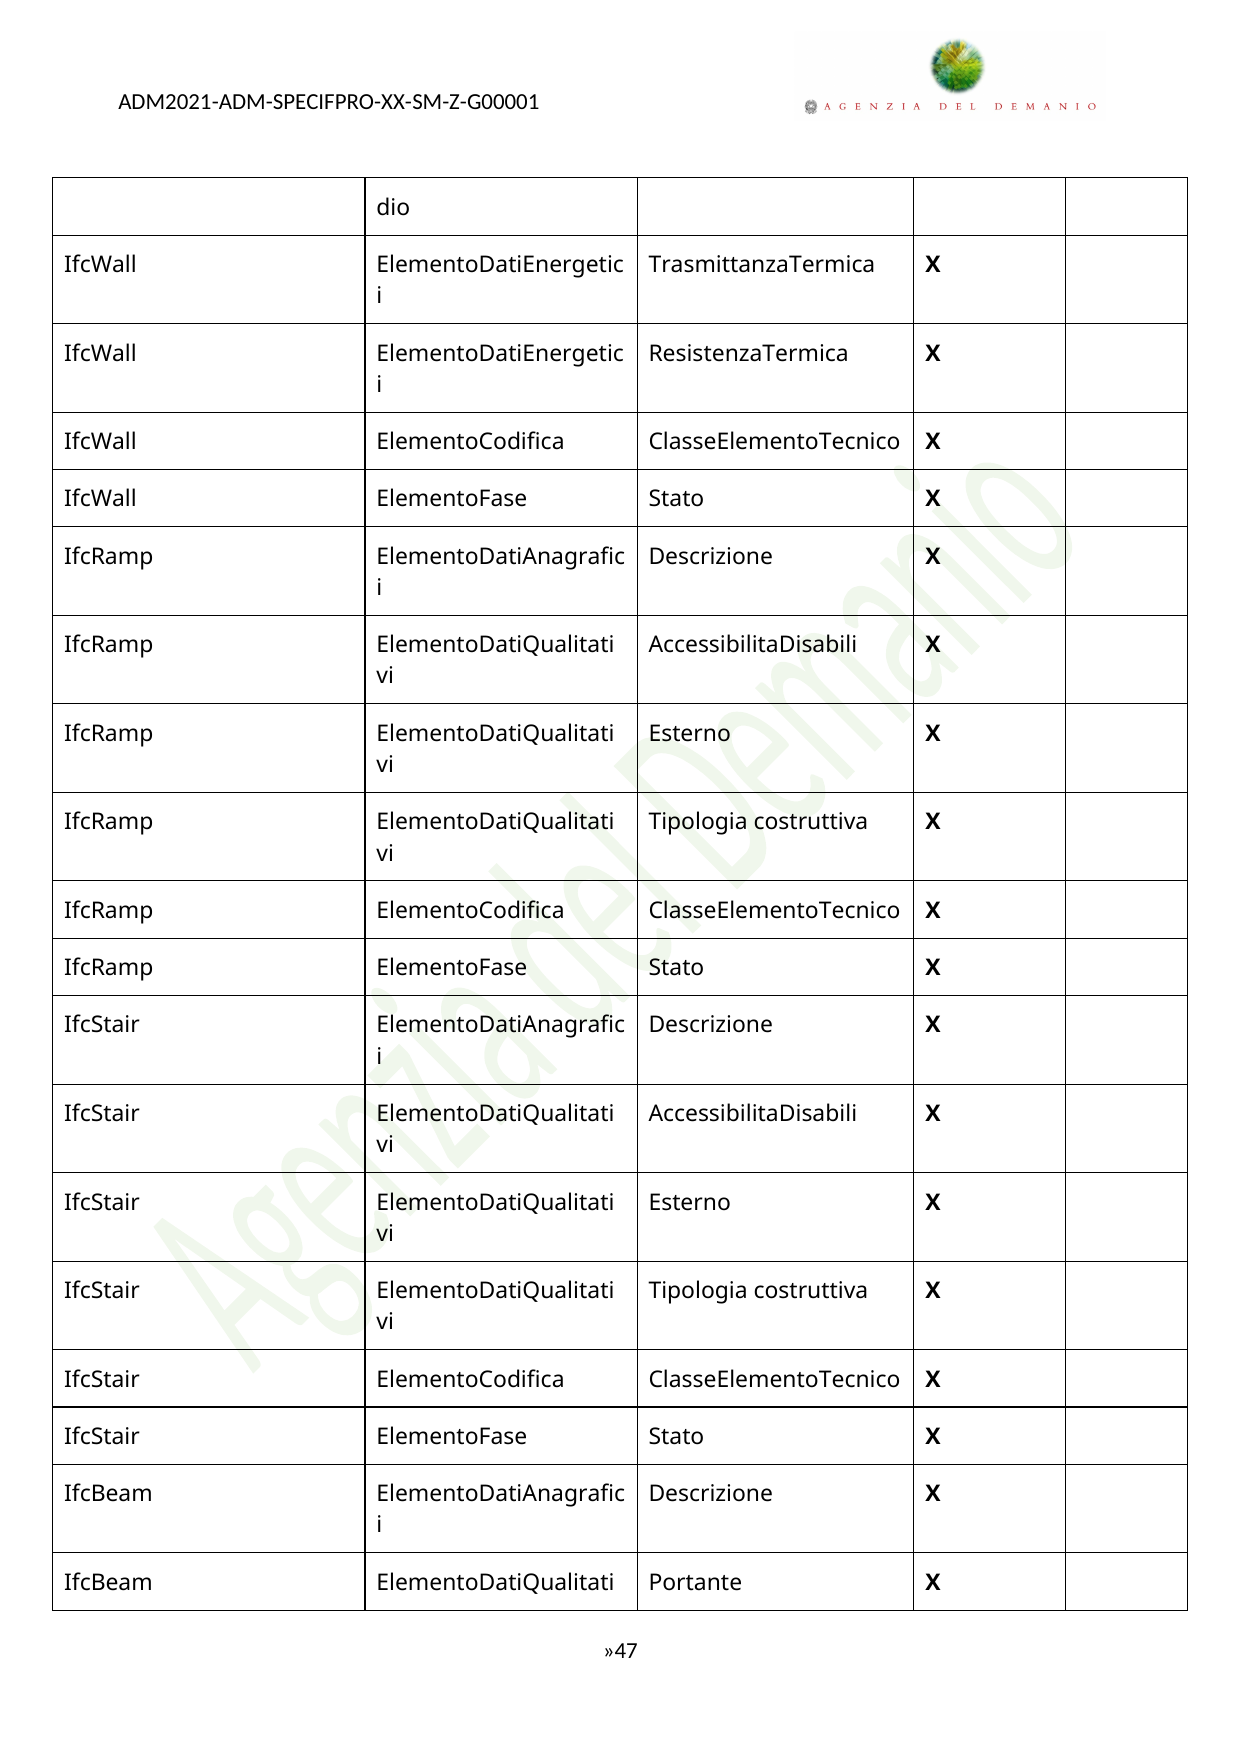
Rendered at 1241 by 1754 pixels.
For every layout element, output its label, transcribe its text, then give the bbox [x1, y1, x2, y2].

table_cell ElementoCodifica [604, 881, 637, 938]
table_cell ElementoCodifica [366, 881, 535, 938]
table_cell Tipologia costruttiva [660, 793, 749, 865]
table_cell [1066, 470, 1187, 526]
table_cell [1066, 1085, 1187, 1172]
table_cell X [914, 1262, 1065, 1349]
table_cell ElementoDatiAnagrafici [498, 1038, 529, 1082]
table_cell IfcDoor [555, 939, 629, 995]
table_cell IfcRamp [53, 704, 364, 792]
table_cell [366, 1173, 417, 1217]
table_cell IfcStair [53, 1350, 364, 1406]
table_cell X [914, 1553, 1065, 1609]
table_cell [233, 1184, 303, 1261]
table_cell IfcRamp [53, 527, 364, 615]
table_cell IfcDoor [511, 939, 565, 995]
table_cell IfcDoor [366, 1155, 383, 1172]
table_cell ElementoCodifica [516, 881, 591, 938]
table_cell [1066, 881, 1187, 938]
table_cell Tipologia costruttiva [638, 1262, 913, 1349]
table_cell Descrizione [638, 996, 913, 1083]
table_cell ElementoDatiAnagrafici [366, 527, 637, 615]
table_cell X [914, 1173, 1065, 1261]
table_cell IfcRamp [53, 793, 364, 880]
table_cell IfcStair [53, 996, 364, 1083]
table_cell X [914, 413, 1065, 469]
table_cell IfcStair [53, 1408, 364, 1464]
table_cell [1066, 236, 1187, 323]
table_cell AccessibilitaDisabili [638, 616, 913, 703]
table_cell ElementoFase [366, 939, 545, 995]
table_cell X [914, 939, 1065, 995]
table_cell X [914, 236, 1065, 323]
table_cell [269, 1262, 364, 1336]
table_cell IfcDoor [499, 1085, 541, 1099]
table_cell [527, 939, 600, 995]
table_cell X [914, 704, 1065, 792]
table_cell IfcRamp [53, 881, 364, 938]
table_cell [574, 939, 637, 995]
table_cell IfcBeam [53, 1465, 364, 1552]
table_cell [1066, 939, 1187, 995]
table_cell IfcStair [53, 1085, 364, 1172]
table_cell [1066, 1553, 1187, 1609]
table_cell IfcBeam [53, 1553, 364, 1609]
table_cell IfcDoor [409, 1025, 476, 1083]
table_cell ResistenzaTermica [638, 324, 913, 412]
table_cell ElementoDatiQualitativi [366, 1116, 425, 1172]
table_cell IfcDoor [547, 996, 613, 1026]
table_cell X [914, 1465, 1065, 1552]
table_cell [153, 1217, 226, 1261]
table_cell ElementoDatiQualitativi [366, 616, 637, 703]
table_cell ElementoDatiQualitativi [366, 1085, 637, 1172]
table_cell Tipologia costruttiva [638, 793, 726, 880]
table_cell ElementoCodifica [366, 413, 637, 469]
table_cell IfcDoor [593, 939, 637, 969]
table_cell ElementoFase [366, 1408, 637, 1464]
table_cell IfcDoor [366, 1099, 444, 1172]
table_cell IfcRamp [53, 616, 364, 703]
table_cell ElementoFase [366, 470, 637, 526]
table_cell [237, 1350, 261, 1374]
table_cell X [914, 881, 1065, 938]
table_cell [1066, 616, 1187, 703]
table_cell X [914, 527, 1065, 615]
table_cell X [914, 1085, 1065, 1172]
table_cell ElementoDatiAnagrafici [366, 1465, 637, 1552]
table_cell ElementoDatiQualitativi [366, 704, 637, 792]
table_cell ElementoDatiQualitati [366, 1553, 637, 1609]
table_cell [981, 478, 1051, 526]
table_cell AccessibilitaDisabili [638, 1085, 913, 1172]
table_cell [177, 1262, 310, 1349]
table_cell TrasmittanzaTermica [638, 236, 913, 323]
table_cell IfcStair [53, 1173, 364, 1261]
table_cell Esterno [638, 1173, 913, 1261]
table_cell ClasseElementoTecnico [638, 413, 913, 469]
table_cell [366, 1289, 373, 1327]
table_cell REI [638, 178, 913, 234]
table_cell IfcDoor [441, 996, 558, 1083]
table_cell IfcStair [53, 1262, 235, 1349]
table_cell Stato [638, 470, 913, 526]
table_cell ElementoCodifica [578, 881, 617, 920]
table_cell Esterno [638, 704, 913, 792]
table_cell IfcDoor [460, 1085, 510, 1126]
table_cell Stato [638, 939, 913, 995]
table_cell X [914, 1350, 1065, 1406]
table_cell [1013, 470, 1065, 522]
table_cell IfcWall [53, 236, 364, 323]
table_cell [427, 1173, 450, 1186]
table_cell [1066, 1173, 1187, 1261]
table_cell ElementoDatiEnergetici [638, 939, 672, 971]
table_cell [53, 178, 364, 234]
table_cell ElementoDatiEnergetici [366, 324, 637, 412]
table_cell ElementoDatiQualitativi [366, 1262, 637, 1349]
table_cell Stato [638, 1408, 913, 1464]
table_cell ElementoDatiEnergetici [366, 236, 637, 323]
table_cell [281, 1147, 346, 1172]
table_cell X [914, 470, 984, 526]
table_cell [281, 1173, 364, 1253]
table_cell ElementoDatiAntincendio [366, 178, 637, 234]
table_cell ElementoDatiAnagrafici [366, 996, 496, 1083]
table_cell X [914, 1408, 1065, 1464]
table_cell X [914, 793, 1065, 880]
table_cell [1066, 996, 1187, 1083]
table_cell IfcRamp [53, 939, 364, 995]
table_cell [1066, 1408, 1187, 1464]
table_cell IfcWall [53, 413, 364, 469]
table_cell ClasseElementoTecnico [638, 1350, 913, 1406]
table_cell Descrizione [638, 1465, 913, 1552]
table_cell [914, 178, 1065, 234]
table_cell [192, 1262, 244, 1309]
table_cell IfcDoor [445, 987, 480, 995]
table_cell IfcDoor [371, 987, 391, 995]
table_cell ElementoCodifica [366, 1350, 637, 1406]
table_cell IfcDoor [411, 1085, 491, 1169]
table_cell [1066, 1465, 1187, 1552]
table_cell [1066, 704, 1187, 792]
table_cell [1066, 1262, 1187, 1349]
table_cell X [914, 324, 1065, 412]
table_cell X [914, 616, 1065, 703]
table_cell Descrizione [638, 527, 913, 615]
table_cell Portante [638, 1553, 913, 1609]
table_cell ClasseElementoTecnico [638, 881, 913, 938]
table_cell [229, 1262, 364, 1349]
table_cell IfcWall [53, 470, 364, 526]
table_cell [318, 1095, 364, 1171]
table_cell IfcDoor [367, 1043, 424, 1083]
table_cell ElementoDatiAnagrafici [483, 996, 637, 1083]
table_cell IfcDoor [371, 996, 398, 1014]
table_cell [366, 1210, 390, 1254]
table_cell ElementoDatiQualitativi [366, 793, 637, 880]
table_cell [1066, 178, 1187, 234]
table_cell IfcWall [53, 324, 364, 412]
table_cell [1066, 324, 1187, 412]
table_cell [1066, 527, 1187, 615]
table_cell Tipologia costruttiva [741, 793, 913, 880]
table_cell [1066, 1350, 1187, 1406]
table_cell [1066, 413, 1187, 469]
table_cell ElementoDatiQualitativi [366, 1173, 637, 1261]
table_cell X [914, 996, 1065, 1083]
table_cell [1066, 793, 1187, 880]
